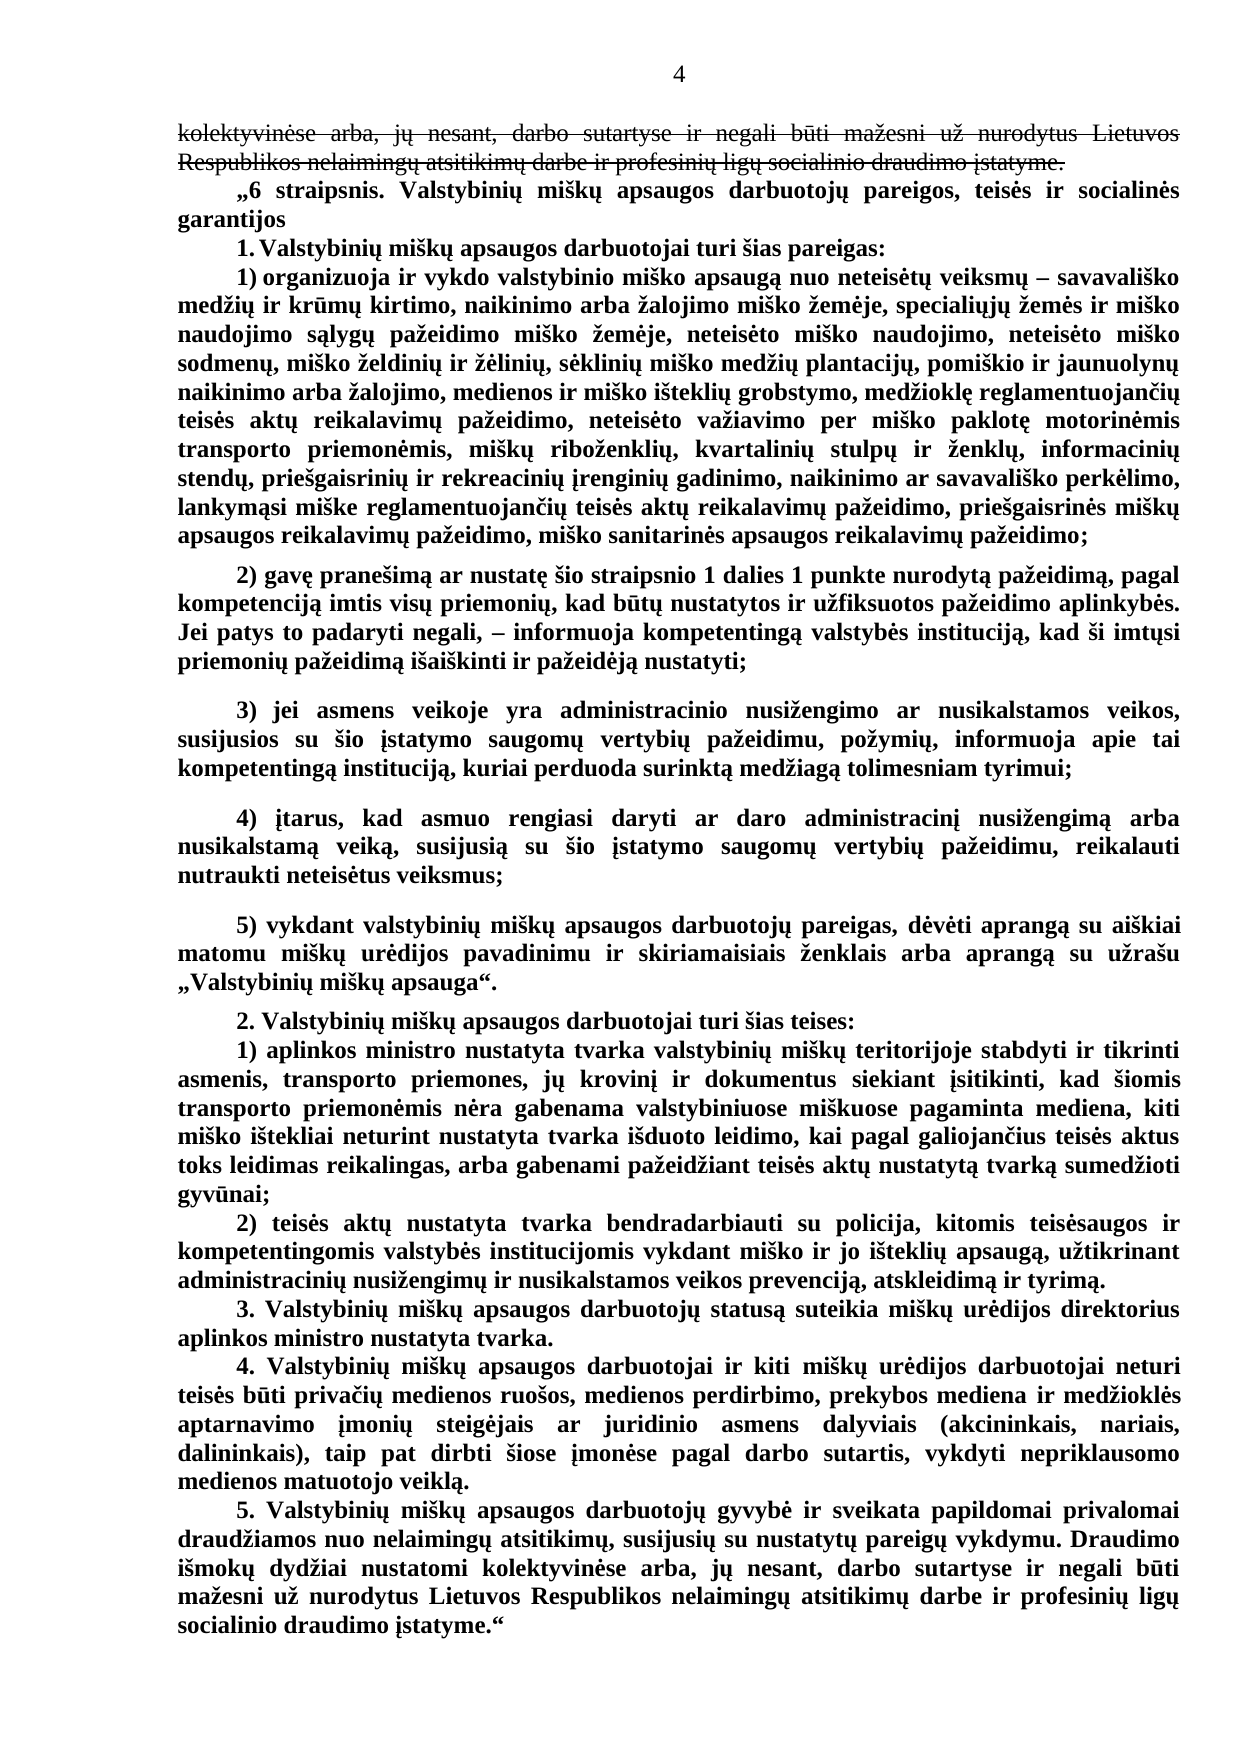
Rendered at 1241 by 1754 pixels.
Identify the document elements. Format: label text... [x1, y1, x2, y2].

text 3) jei asmens veikoje yra administracinio nusižengimo ar nusikalstamos veikos, susijusios su šio įstatymo saugomų vertybių pažeidimu, požymių, informuoja apie tai kompetentingą instituciją, kuriai perduoda surinktą medžiagą tolimesniam tyrimui; [177, 696, 1181, 782]
text 1) aplinkos ministro nustatyta tvarka valstybinių miškų teritorijoje stabdyti ir tikrinti asmenis, transporto priemones, jų krovinį ir dokumentus siekiant įsitikinti, kad šiomis transporto priemonėmis nėra gabenama valstybiniuose miškuose pagaminta mediena, kiti miško ištekliai neturint nustatyta tvarka išduoto leidimo, kai pagal galiojančius teisės aktus toks leidimas reikalingas, arba gabenami pažeidžiant teisės aktų nustatytą tvarką sumedžioti gyvūnai; [177, 1035, 1181, 1208]
text 4) įtarus, kad asmuo rengiasi daryti ar daro administracinį nusižengimą arba nusikalstamą veiką, susijusią su šio įstatymo saugomų vertybių pažeidimu, reikalauti nutraukti neteisėtus veiksmus; [177, 803, 1181, 889]
text 2) teisės aktų nustatyta tvarka bendradarbiauti su policija, kitomis teisėsaugos ir kompetentingomis valstybės institucijomis vykdant miško ir jo išteklių apsaugą, užtikrinant administracinių nusižengimų ir nusikalstamos veikos prevenciją, atskleidimą ir tyrimą. [177, 1208, 1181, 1294]
text 5. Valstybinių miškų apsaugos darbuotojų gyvybė ir sveikata papildomai privalomai draudžiamos nuo nelaimingų atsitikimų, susijusių su nustatytų pareigų vykdymu. Draudimo išmokų dydžiai nustatomi kolektyvinėse arba, jų nesant, darbo sutartyse ir negali būti mažesni už nurodytus Lietuvos Respublikos nelaimingų atsitikimų darbe ir profesinių ligų socialinio draudimo įstatyme.“ [177, 1495, 1181, 1639]
text 4. Valstybinių miškų pareigūnų – valstybinių miškų miško apsaugos darbuotojų, dirbančių pagal darbo sutartis, gyvybė ir sveikata papildomai privalomai draudžiamos nuo nelaimingų atsitikimų, susijusių su nustatytų pareigų vykdymu. Draudimo išmokų dydžiai nustatomi kolektyvinėse arba, jų nesant, darbo sutartyse ir negali būti mažesni už nurodytus Lietuvos Respublikos nelaimingų atsitikimų darbe ir profesinių ligų socialinio draudimo įstatyme. [177, 118, 1181, 176]
text 3. Valstybinių miškų apsaugos darbuotojų statusą suteikia miškų urėdijos direktorius aplinkos ministro nustatyta tvarka. [177, 1294, 1181, 1351]
text 2. Valstybinių miškų apsaugos darbuotojai turi šias teises: [177, 1006, 1181, 1035]
text 5) vykdant valstybinių miškų apsaugos darbuotojų pareigas, dėvėti aprangą su aiškiai matomu miškų urėdijos pavadinimu ir skiriamaisiais ženklais arba aprangą su užrašu „Valstybinių miškų apsauga“. [177, 910, 1181, 996]
list „6 straipsnis. Valstybinių miškų apsaugos darbuotojų pareigos, teisės ir socialinės garantijos [177, 176, 1181, 233]
text 4. Valstybinių miškų apsaugos darbuotojai ir kiti miškų urėdijos darbuotojai neturi teisės būti privačių medienos ruošos, medienos perdirbimo, prekybos mediena ir medžioklės aptarnavimo įmonių steigėjais ar juridinio asmens dalyviais (akcininkais, nariais, dalininkais), taip pat dirbti šiose įmonėse pagal darbo sutartis, vykdyti nepriklausomo medienos matuotojo veiklą. [177, 1351, 1181, 1495]
text 1. Valstybinių miškų apsaugos darbuotojai turi šias pareigas: [236, 233, 1181, 262]
text 1) organizuoja ir vykdo valstybinio miško apsaugą nuo neteisėtų veiksmų – savavališko medžių ir krūmų kirtimo, naikinimo arba žalojimo miško žemėje, specialiųjų žemės ir miško naudojimo sąlygų pažeidimo miško žemėje, neteisėto miško naudojimo, neteisėto miško sodmenų, miško želdinių ir žėlinių, sėklinių miško medžių plantacijų, pomiškio ir jaunuolynų naikinimo arba žalojimo, medienos ir miško išteklių grobstymo, medžioklę reglamentuojančių teisės aktų reikalavimų pažeidimo, neteisėto važiavimo per miško paklotę motorinėmis transporto priemonėmis, miškų riboženklių, kvartalinių stulpų ir ženklų, informacinių stendų, priešgaisrinių ir rekreacinių įrenginių gadinimo, naikinimo ar savavališko perkėlimo, lankymąsi miške reglamentuojančių teisės aktų reikalavimų pažeidimo, priešgaisrinės miškų apsaugos reikalavimų pažeidimo, miško sanitarinės apsaugos reikalavimų pažeidimo; [177, 262, 1181, 549]
text 2) gavę pranešimą ar nustatę šio straipsnio 1 dalies 1 punkte nurodytą pažeidimą, pagal kompetenciją imtis visų priemonių, kad būtų nustatytos ir užfiksuotos pažeidimo aplinkybės. Jei patys to padaryti negali, – informuoja kompetentingą valstybės instituciją, kad ši imtųsi priemonių pažeidimą išaiškinti ir pažeidėją nustatyti; [177, 560, 1181, 675]
